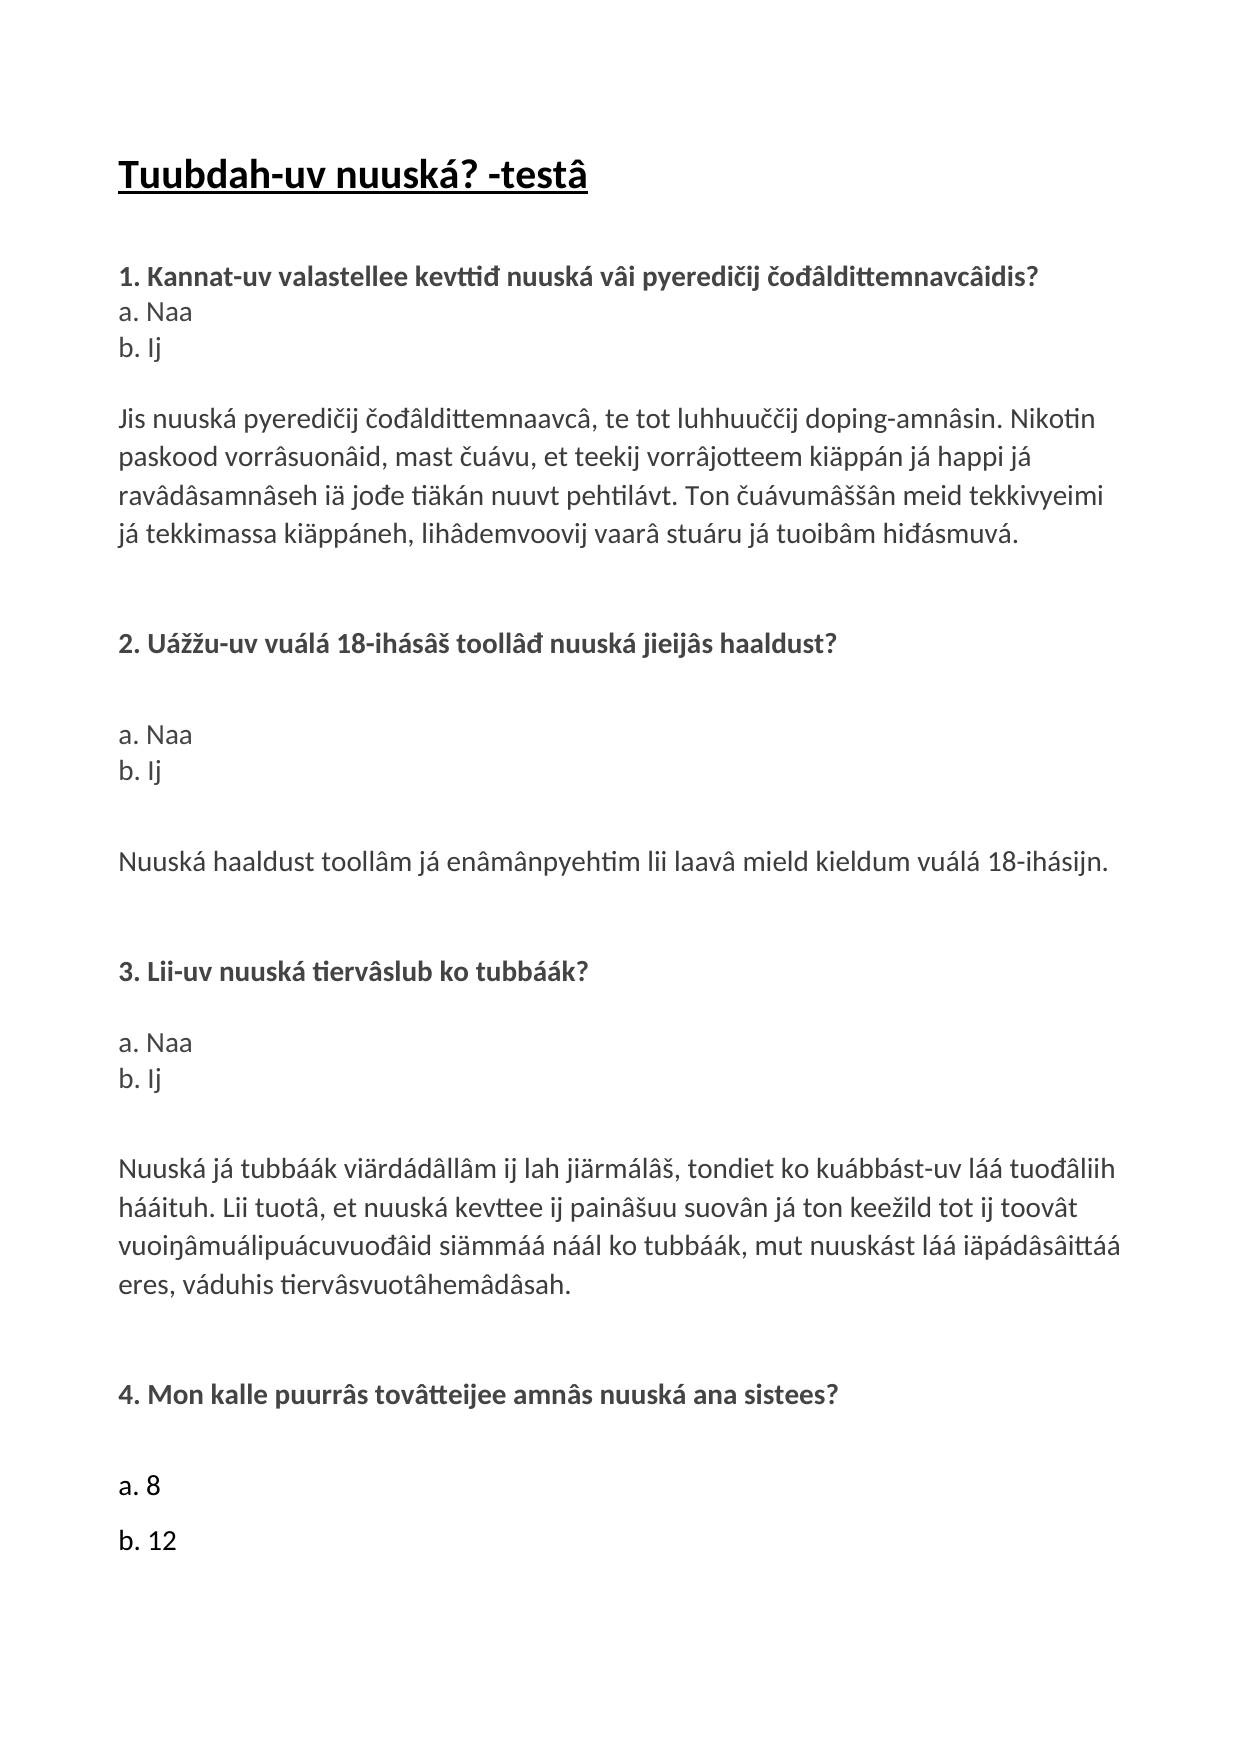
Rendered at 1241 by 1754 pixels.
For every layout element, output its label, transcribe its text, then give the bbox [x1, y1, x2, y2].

text Nuuská haaldust toollâm já enâmânpyehtim lii laavâ mield kieldum vuálá 18-ihásijn. [118, 843, 1122, 878]
text Nuuská já tubbáák viärdádâllâm ij lah jiärmálâš, tondiet ko kuábbást-uv láá tuođâliih hááituh. Lii tuotâ, et nuuská kevttee ij painâšuu suovân já ton keežild tot ij toovât vuoiŋâmuálipuácuvuođâid siämmáá náál ko tubbáák, mut nuuskást láá iäpádâsâittáá eres, váduhis tiervâsvuotâhemâdâsah. [118, 1151, 1122, 1301]
subtitle 3. Lii-uv nuuská tiervâslub ko tubbáák? [118, 953, 1122, 988]
subtitle a. Naa [118, 293, 1122, 329]
subtitle 4. Mon kalle puurrâs tovâtteijee amnâs nuuská ana sistees? [118, 1376, 1122, 1412]
text Jis nuuská pyeredičij čođâldittemnaavcâ, te tot luhhuuččij doping-amnâsin. Nikotin paskood vorrâsuonâid, mast čuávu, et teekij vorrâjotteem kiäppán já happi já ravâdâsamnâseh iä jođe tiäkán nuuvt pehtilávt. Ton čuávumâššân meid tekkivyeimi já tekkimassa kiäppáneh, lihâdemvoovij vaarâ stuáru já tuoibâm hiđásmuvá. [118, 400, 1122, 551]
subtitle Tuubdah-uv nuuská? -testâ [118, 148, 1122, 198]
text b. 12 [118, 1522, 1122, 1557]
subtitle b. Ij [118, 329, 1122, 364]
subtitle 1. Kannat-uv valastellee kevttiđ nuuská vâi pyeredičij čođâldittemnavcâidis? [118, 258, 1122, 293]
subtitle b. Ij [118, 752, 1122, 788]
text a. 8 [118, 1467, 1122, 1502]
subtitle b. Ij [118, 1060, 1122, 1095]
subtitle 2. Uážžu-uv vuálá 18-ihásâš toollâđ nuuská jieijâs haaldust? [118, 626, 1122, 661]
subtitle a. Naa [118, 716, 1122, 752]
subtitle a. Naa [118, 1024, 1122, 1060]
